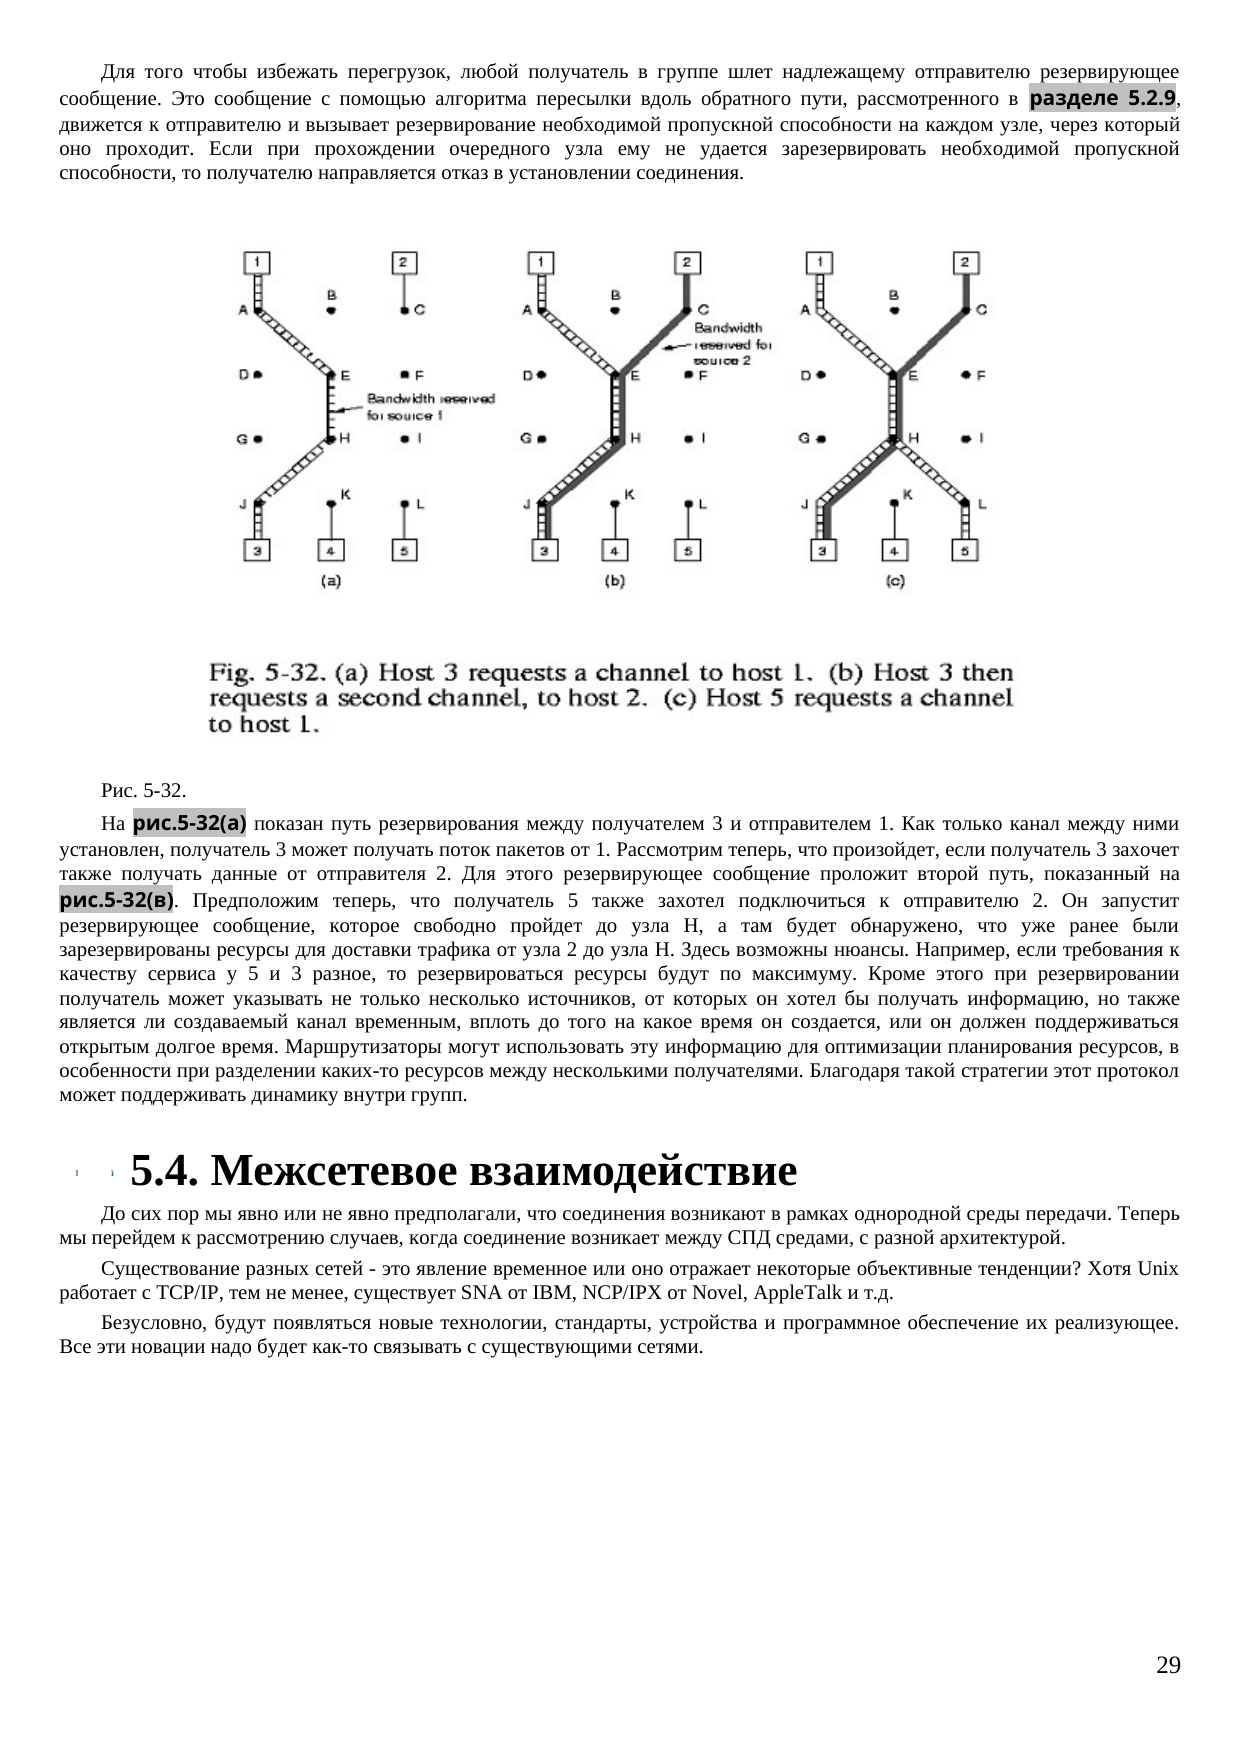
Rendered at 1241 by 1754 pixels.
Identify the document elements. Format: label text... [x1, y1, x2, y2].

picture [75, 223, 1140, 758]
text На рис.5-32(а) показан путь резервирования между получателем 3 и отправителем 1. Как только канал между ними установлен, получатель 3 может получать поток пакетов от 1. Рассмотрим теперь, что произойдет, если получатель 3 захочет также получать данные от отправителя 2. Для этого резервирующее сообщение проложит второй путь, показанный на рис.5-32(в). Предположим теперь, что получатель 5 также захотел подключиться к отправителю 2. Он запустит резервирующее сообщение, которое свободно пройдет до узла Н, а там будет обнаружено, что уже ранее были зарезервированы ресурсы для доставки трафика от узла 2 до узла Н. Здесь возможны нюансы. Например, если требования к качеству сервиса у 5 и 3 разное, то резервироваться ресурсы будут по максимуму. Кроме этого при резервировании получатель может указывать не только несколько источников, от которых он хотел бы получать информацию, но также является ли создаваемый канал временным, вплоть до того на какое время он создается, или он должен поддерживаться открытым долгое время. Маршрутизаторы могут использовать эту информацию для оптимизации планирования ресурсов, в особенности при разделении каких-то ресурсов между несколькими получателями. Благодаря такой стратегии этот протокол может поддерживать динамику внутри групп. [59, 808, 1181, 1106]
text До сих пор мы явно или не явно предполагали, что соединения возникают в рамках однородной среды передачи. Теперь мы перейдем к рассмотрению случаев, когда соединение возникает между СПД средами, с разной архитектурой. [59, 1201, 1181, 1249]
text Рис. 5-32. [59, 778, 1181, 802]
text Для того чтобы избежать перегрузок, любой получатель в группе шлет надлежащему отправителю резервирующее сообщение. Это сообщение с помощью алгоритма пересылки вдоль обратного пути, рассмотренного в разделе 5.2.9, движется к отправителю и вызывает резервирование необходимой пропускной способности на каждом узле, через который оно проходит. Если при прохождении очередного узла ему не удается зарезервировать необходимой пропускной способности, то получателю направляется отказ в установлении соединения. [59, 59, 1181, 184]
subtitle 5.4. Межсетевое взаимодействие [59, 1142, 1181, 1195]
text Безусловно, будут появляться новые технологии, стандарты, устройства и программное обеспечение их реализующее. Все эти новации надо будет как-то связывать с существующими сетями. [59, 1310, 1181, 1358]
text Существование разных сетей - это явление временное или оно отражает некоторые объективные тенденции? Хотя Unix работает с TCP/IP, тем не менее, существует SNA от IBM, NCP/IPX от Novel, AppleTalk и т.д. [59, 1256, 1181, 1304]
